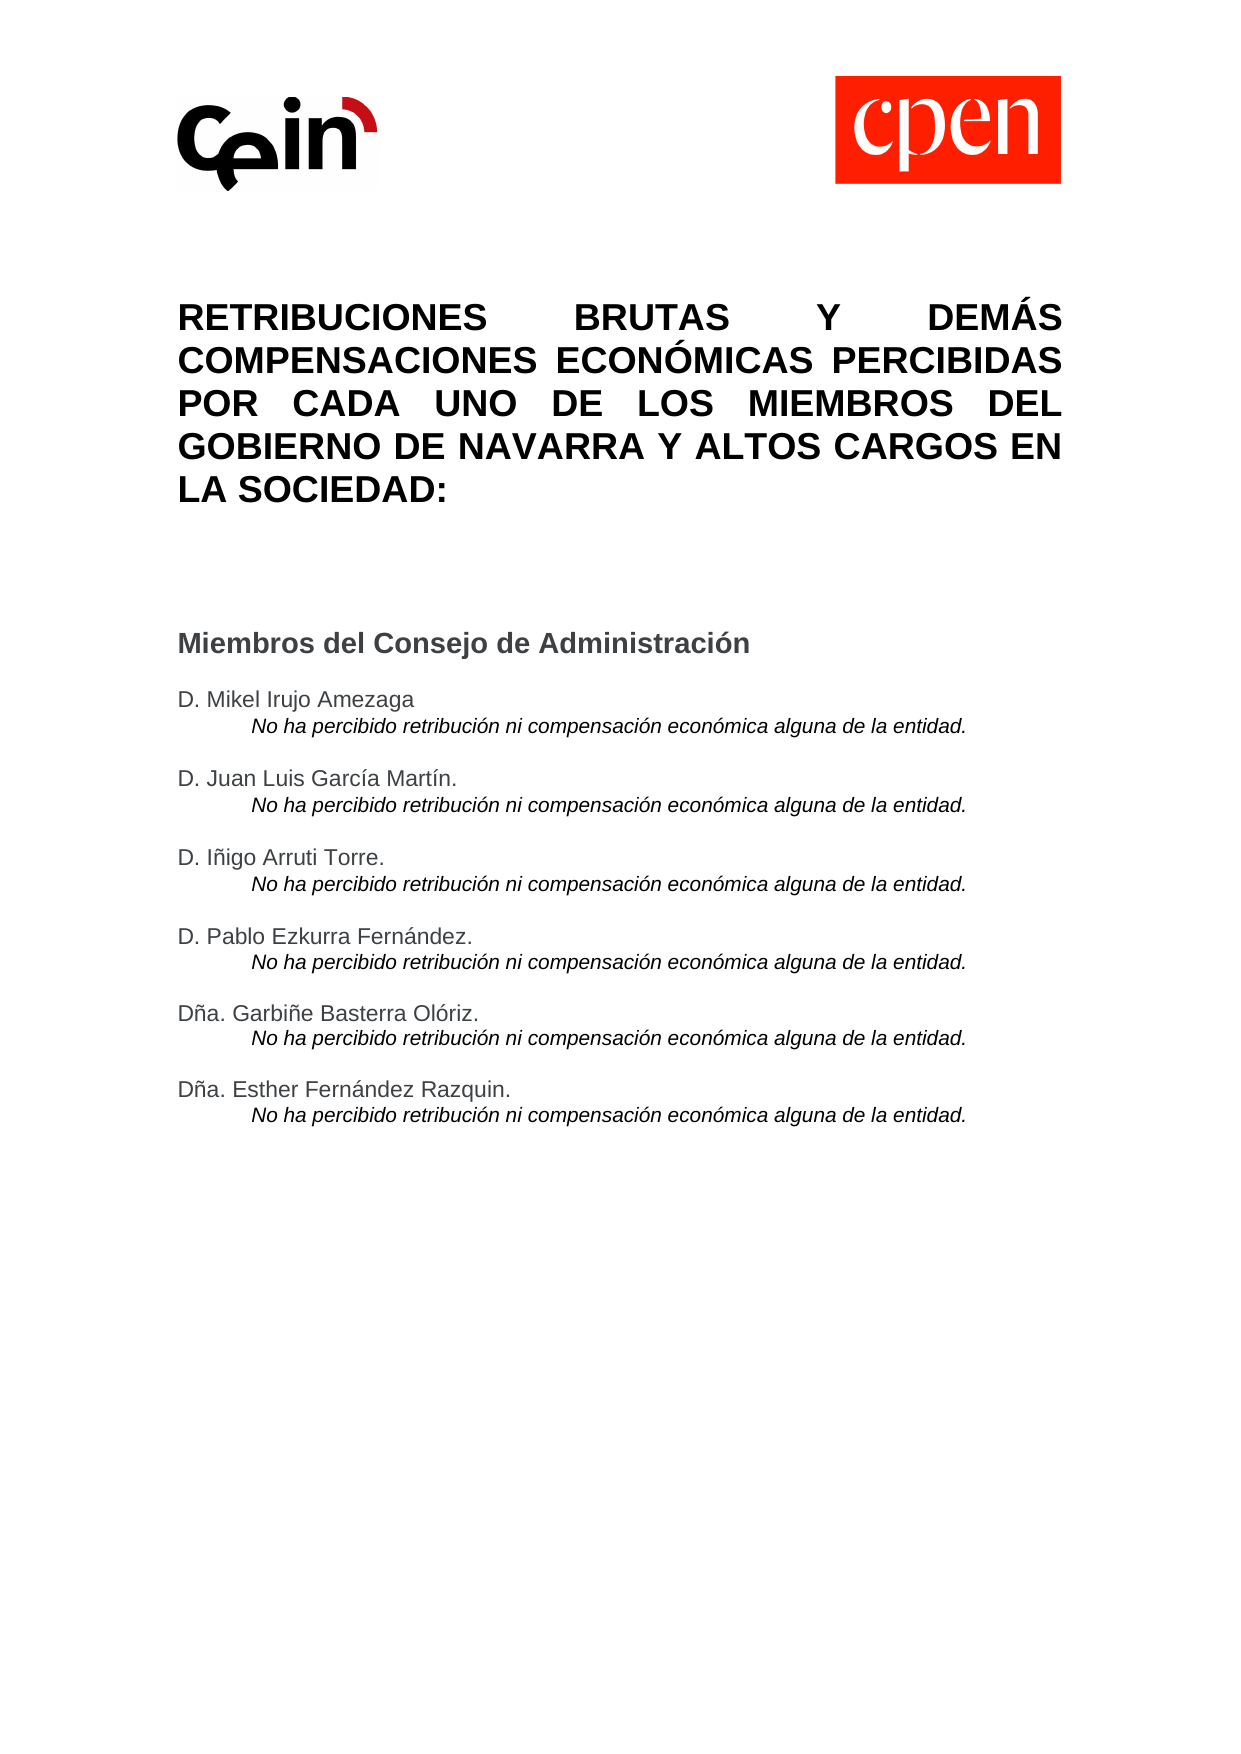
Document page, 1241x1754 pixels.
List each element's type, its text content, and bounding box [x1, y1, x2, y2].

text No ha percibido retribución ni compensación económica alguna de la entidad. [177, 791, 1063, 818]
picture [835, 76, 1061, 184]
text Dña. Esther Fernández Razquin. [177, 1076, 1063, 1103]
text D. Pablo Ezkurra Fernández. [177, 923, 1063, 949]
text No ha percibido retribución ni compensación económica alguna de la entidad. [177, 870, 1063, 897]
text D. Iñigo Arruti Torre. [177, 844, 1063, 870]
text No ha percibido retribución ni compensación económica alguna de la entidad. [177, 712, 1063, 739]
picture [177, 97, 379, 191]
text No ha percibido retribución ni compensación económica alguna de la entidad. [177, 1103, 1063, 1127]
text D. Juan Luis García Martín. [177, 765, 1063, 791]
text No ha percibido retribución ni compensación económica alguna de la entidad. [177, 1026, 1063, 1050]
text Miembros del Consejo de Administración [177, 626, 1063, 659]
list RETRIBUCIONES BRUTAS Y DEMÁS COMPENSACIONES ECONÓMICAS PERCIBIDAS POR CADA UNO DE LOS MIEMBROS DEL GOBIERNO DE NAVARRA Y ALTOS CARGOS EN LA SOCIEDAD: [177, 295, 1063, 511]
text Dña. Garbiñe Basterra Olóriz. [177, 1000, 1063, 1026]
text D. Mikel Irujo Amezaga [177, 686, 1063, 712]
text No ha percibido retribución ni compensación económica alguna de la entidad. [177, 949, 1063, 973]
